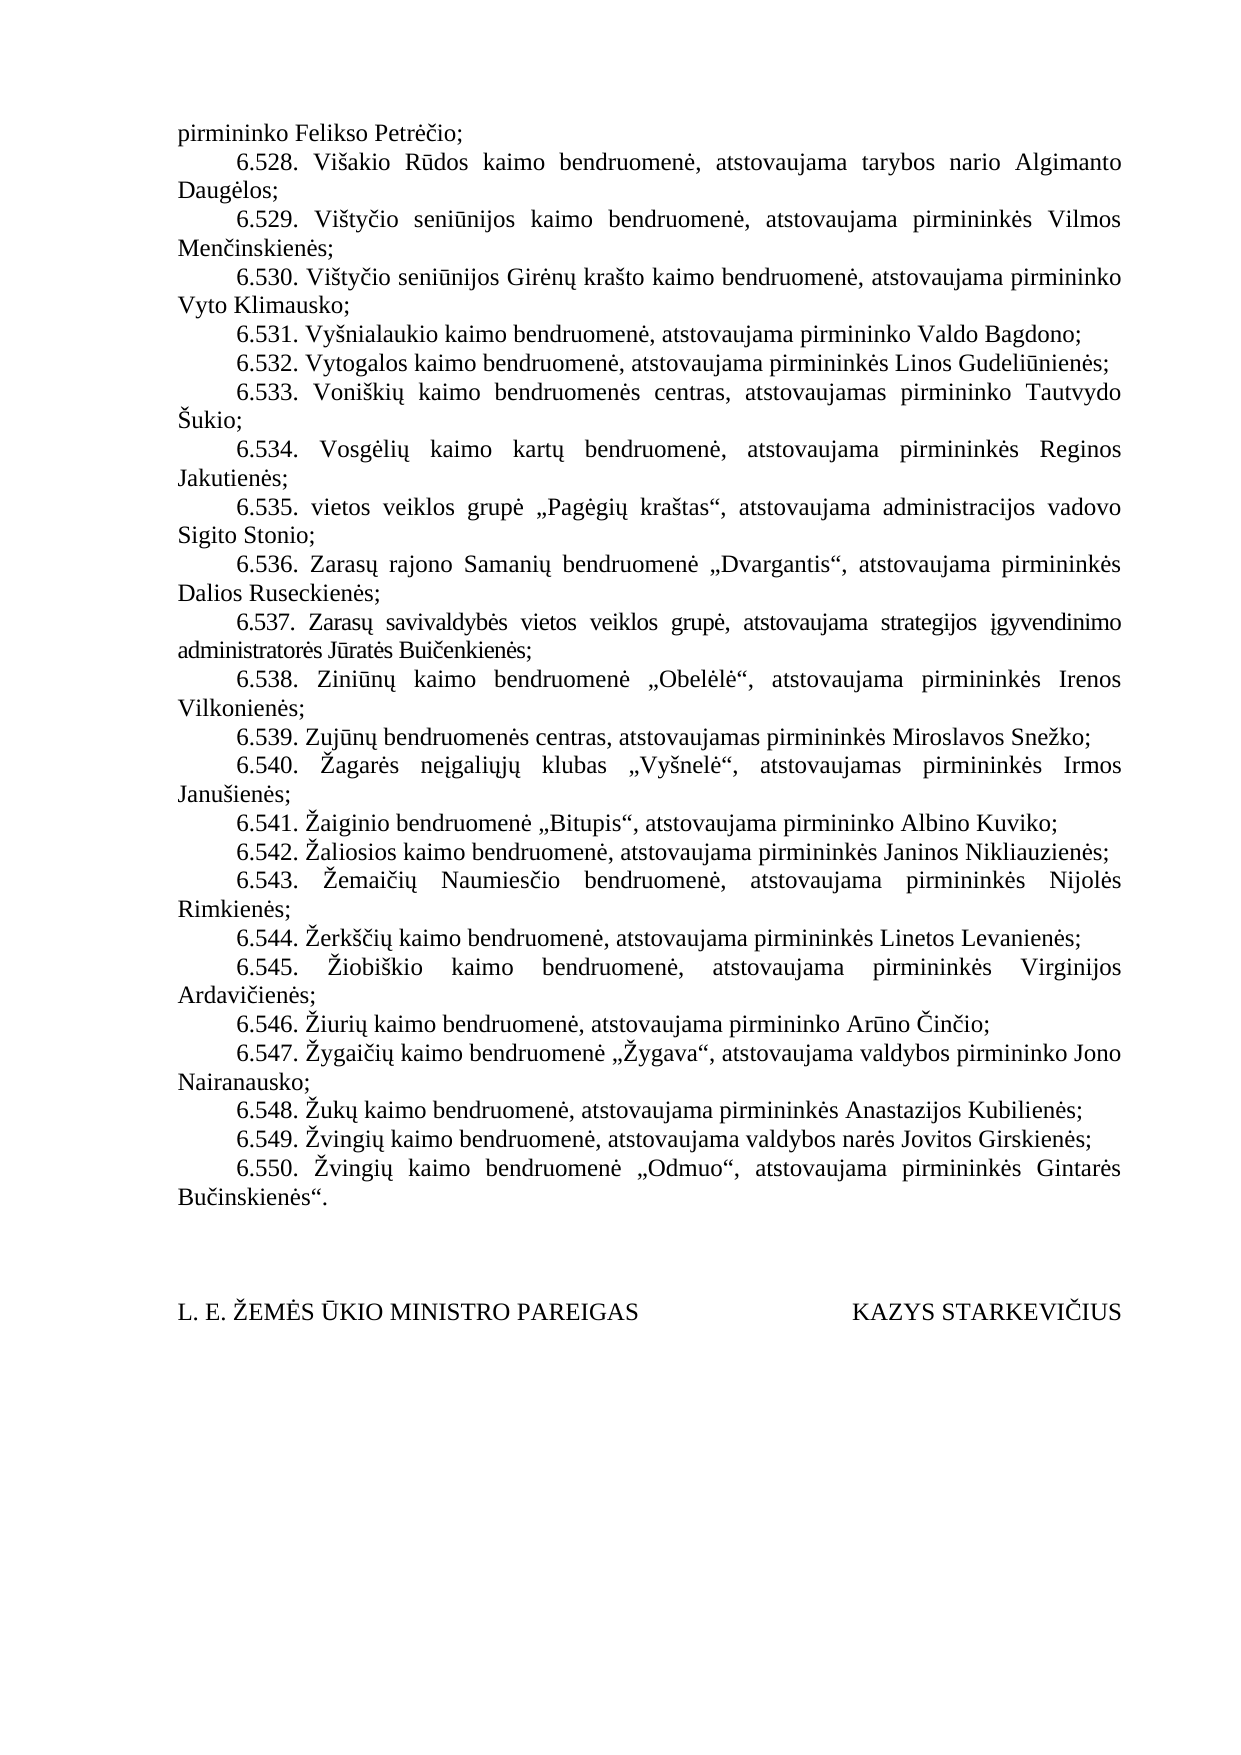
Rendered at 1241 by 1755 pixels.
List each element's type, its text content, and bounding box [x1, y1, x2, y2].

text 6.544. Žerkščių kaimo bendruomenė, atstovaujama pirmininkės Linetos Levanienės; [177, 923, 1122, 952]
text 6.530. Vištyčio seniūnijos Girėnų krašto kaimo bendruomenė, atstovaujama pirmininko Vyto Klimausko; [177, 262, 1122, 319]
text 6.549. Žvingių kaimo bendruomenė, atstovaujama valdybos narės Jovitos Girskienės; [177, 1124, 1122, 1153]
text 6.536. Zarasų rajono Samanių bendruomenė „Dvargantis“, atstovaujama pirmininkės Dalios Ruseckienės; [177, 549, 1122, 607]
text 6.543. Žemaičių Naumiesčio bendruomenė, atstovaujama pirmininkės Nijolės Rimkienės; [177, 866, 1122, 923]
text 6.548. Žukų kaimo bendruomenė, atstovaujama pirmininkės Anastazijos Kubilienės; [177, 1096, 1122, 1124]
text 6.533. Voniškių kaimo bendruomenės centras, atstovaujamas pirmininko Tautvydo Šukio; [177, 377, 1122, 434]
text pirmininko Felikso Petrėčio; [177, 118, 1122, 147]
text 6.546. Žiurių kaimo bendruomenė, atstovaujama pirmininko Arūno Činčio; [177, 1009, 1122, 1038]
text 6.547. Žygaičių kaimo bendruomenė „Žygava“, atstovaujama valdybos pirmininko Jono Nairanausko; [177, 1038, 1122, 1096]
text 6.532. Vytogalos kaimo bendruomenė, atstovaujama pirmininkės Linos Gudeliūnienės; [177, 348, 1122, 377]
text 6.542. Žaliosios kaimo bendruomenė, atstovaujama pirmininkės Janinos Nikliauzienės; [177, 837, 1122, 866]
text 6.539. Zujūnų bendruomenės centras, atstovaujamas pirmininkės Miroslavos Snežko; [177, 722, 1122, 751]
text 6.535. vietos veiklos grupė „Pagėgių kraštas“, atstovaujama administracijos vadovo Sigito Stonio; [177, 492, 1122, 549]
text 6.537. Zarasų savivaldybės vietos veiklos grupė, atstovaujama strategijos įgyvendinimo administratorės Jūratės Buičenkienės; [177, 607, 1122, 664]
text 6.534. Vosgėlių kaimo kartų bendruomenė, atstovaujama pirmininkės Reginos Jakutienės; [177, 434, 1122, 492]
text 6.541. Žaiginio bendruomenė „Bitupis“, atstovaujama pirmininko Albino Kuviko; [177, 808, 1122, 837]
text L. e. žemės ūkio ministro pareigas Kazys Starkevičius [177, 1297, 1122, 1326]
text 6.550. Žvingių kaimo bendruomenė „Odmuo“, atstovaujama pirmininkės Gintarės Bučinskienės“. [177, 1153, 1122, 1211]
text 6.529. Vištyčio seniūnijos kaimo bendruomenė, atstovaujama pirmininkės Vilmos Menčinskienės; [177, 204, 1122, 262]
text 6.538. Ziniūnų kaimo bendruomenė „Obelėlė“, atstovaujama pirmininkės Irenos Vilkonienės; [177, 664, 1122, 722]
text 6.545. Žiobiškio kaimo bendruomenė, atstovaujama pirmininkės Virginijos Ardavičienės; [177, 952, 1122, 1009]
text 6.528. Višakio Rūdos kaimo bendruomenė, atstovaujama tarybos nario Algimanto Daugėlos; [177, 147, 1122, 204]
text 6.531. Vyšnialaukio kaimo bendruomenė, atstovaujama pirmininko Valdo Bagdono; [177, 319, 1122, 348]
text 6.540. Žagarės neįgaliųjų klubas „Vyšnelė“, atstovaujamas pirmininkės Irmos Janušienės; [177, 751, 1122, 808]
